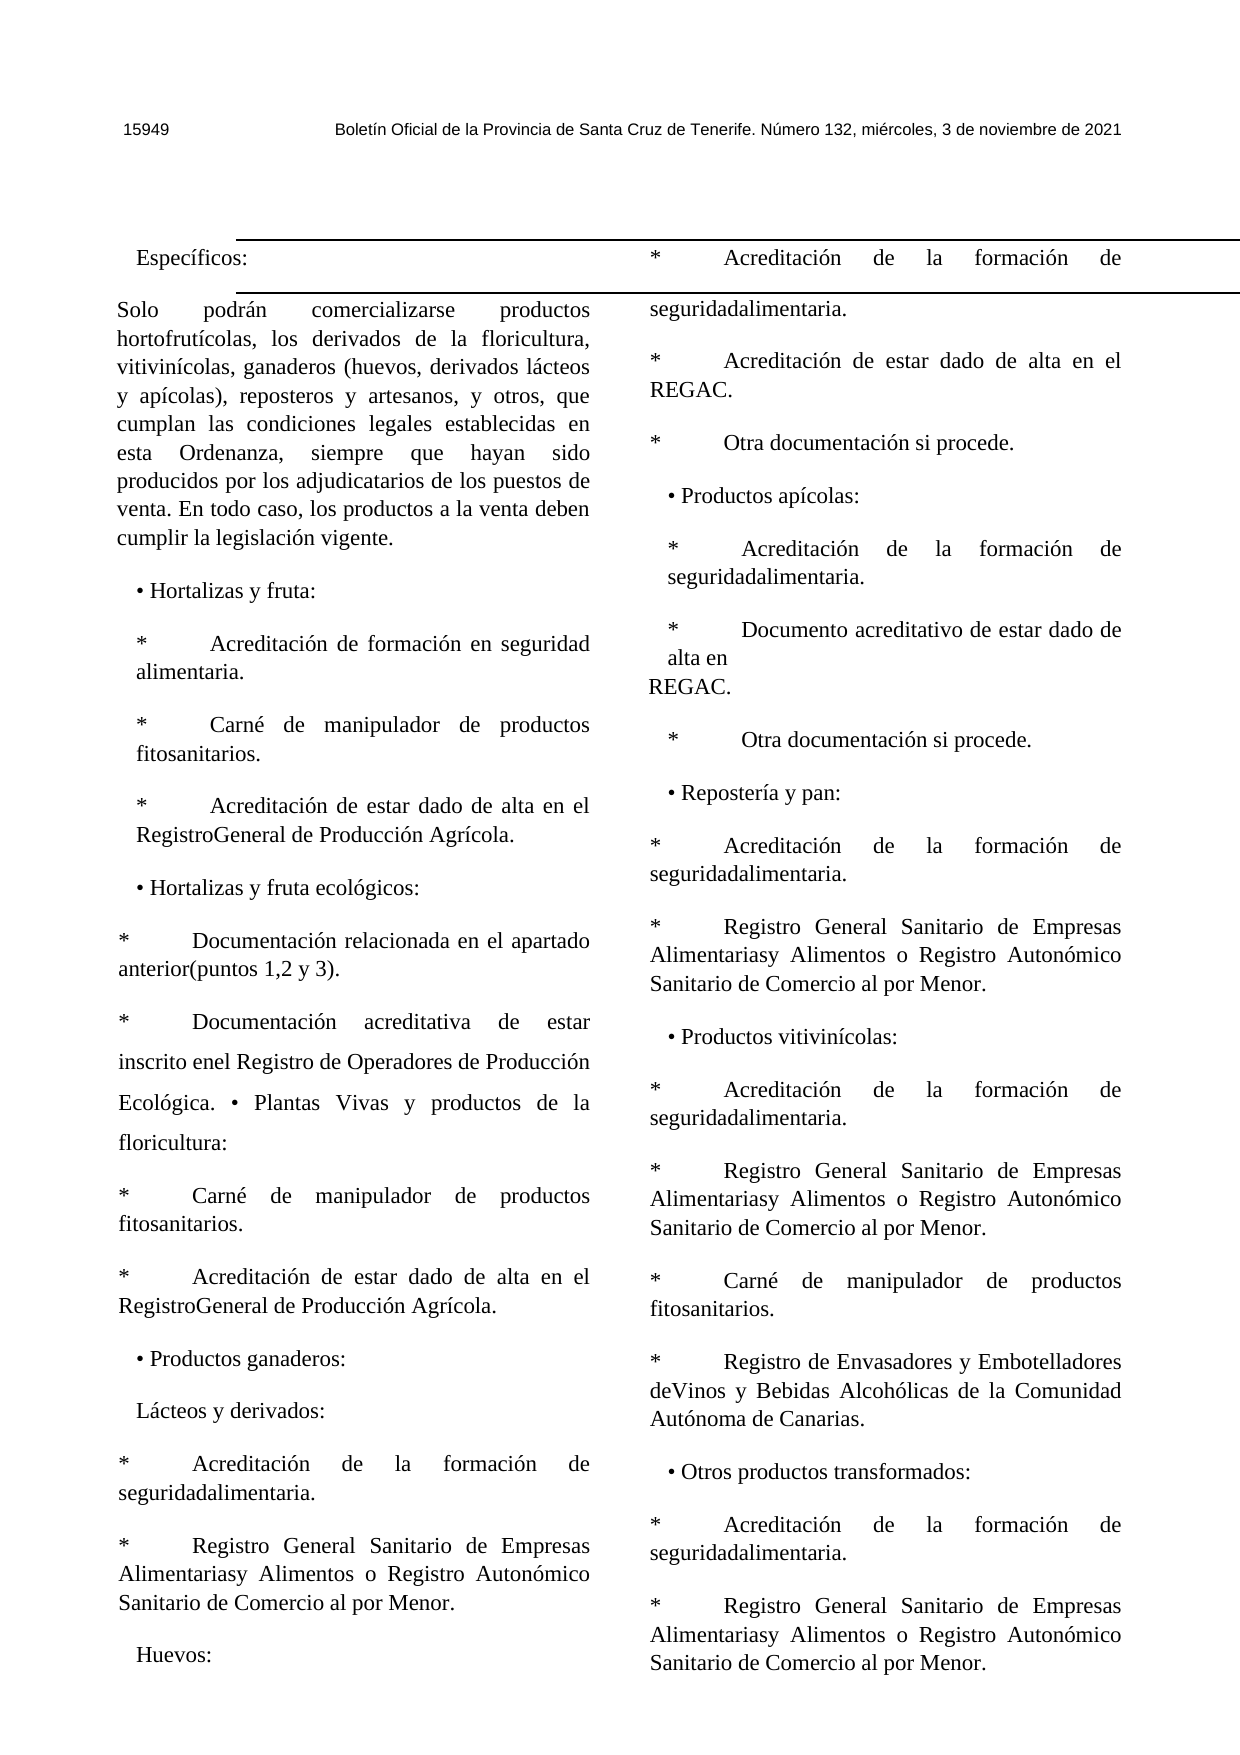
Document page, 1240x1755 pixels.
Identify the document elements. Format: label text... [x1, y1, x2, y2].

text • Productos ganaderos: [136, 1344, 591, 1371]
text • Hortalizas y fruta: [136, 577, 591, 603]
list Acreditación de la formación de seguridadalimentaria. [649, 832, 1122, 886]
list [649, 220, 1122, 239]
list Acreditación de la formación de [649, 241, 1122, 292]
text • Productos apícolas: [667, 482, 1122, 508]
list Acreditación de la formación de seguridadalimentaria. [118, 1450, 591, 1505]
list Otra documentación si procede. [649, 429, 1122, 455]
list Acreditación de la formación de seguridadalimentaria. [667, 535, 1122, 589]
text • Otros productos transformados: [667, 1458, 1122, 1484]
list seguridadalimentaria. [649, 294, 1122, 321]
text • Hortalizas y fruta ecológicos: [136, 874, 591, 900]
text REGAC. [648, 673, 1122, 699]
text Huevos: [136, 1642, 591, 1668]
list Acreditación de la formación de seguridadalimentaria. [649, 1511, 1122, 1566]
text Específicos: [136, 220, 591, 270]
list Registro de Envasadores y Embotelladores deVinos y Bebidas Alcohólicas de la Comunidad Autónoma de Canarias. [649, 1348, 1122, 1431]
list Carné de manipulador de productos fitosanitarios. [136, 711, 591, 766]
text Solo podrán comercializarse productos hortofrutícolas, los derivados de la floricultura, vitivinícolas, ganaderos (huevos, derivados lácteos y apícolas), reposteros y artesanos, y otros, que cumplan las condiciones legales establecidas en esta Ordenanza, siempre que hayan sido producidos por los adjudicatarios de los puestos de venta. En todo caso, los productos a la venta deben cumplir la legislación vigente. [117, 296, 591, 550]
list Registro General Sanitario de Empresas Alimentariasy Alimentos o Registro Autonómico Sanitario de Comercio al por Menor. [118, 1532, 591, 1615]
list Documentación relacionada en el apartado anterior(puntos 1,2 y 3). [118, 927, 591, 982]
text Lácteos y derivados: [136, 1397, 591, 1424]
list Otra documentación si procede. [667, 726, 1122, 752]
list Acreditación de la formación de seguridadalimentaria. [649, 1076, 1122, 1131]
list Registro General Sanitario de Empresas Alimentariasy Alimentos o Registro Autonómico Sanitario de Comercio al por Menor. [649, 913, 1122, 996]
list Registro General Sanitario de Empresas Alimentariasy Alimentos o Registro Autonómico Sanitario de Comercio al por Menor. [649, 1592, 1122, 1676]
list Documento acreditativo de estar dado de alta en [667, 616, 1122, 671]
list Acreditación de estar dado de alta en el REGAC. [649, 347, 1122, 402]
list Carné de manipulador de productos fitosanitarios. [118, 1182, 591, 1237]
text • Productos vitivinícolas: [667, 1023, 1122, 1049]
text • Repostería y pan: [667, 779, 1122, 805]
list Documentación acreditativa de estar inscrito enel Registro de Operadores de Producción Ecológica. • Plantas Vivas y productos de la floricultura: [118, 1008, 591, 1155]
list Acreditación de estar dado de alta en el RegistroGeneral de Producción Agrícola. [136, 792, 591, 847]
list Acreditación de estar dado de alta en el RegistroGeneral de Producción Agrícola. [118, 1263, 591, 1318]
list Acreditación de formación en seguridad alimentaria. [136, 630, 591, 684]
list Carné de manipulador de productos fitosanitarios. [649, 1267, 1122, 1322]
list Registro General Sanitario de Empresas Alimentariasy Alimentos o Registro Autonómico Sanitario de Comercio al por Menor. [649, 1157, 1122, 1240]
